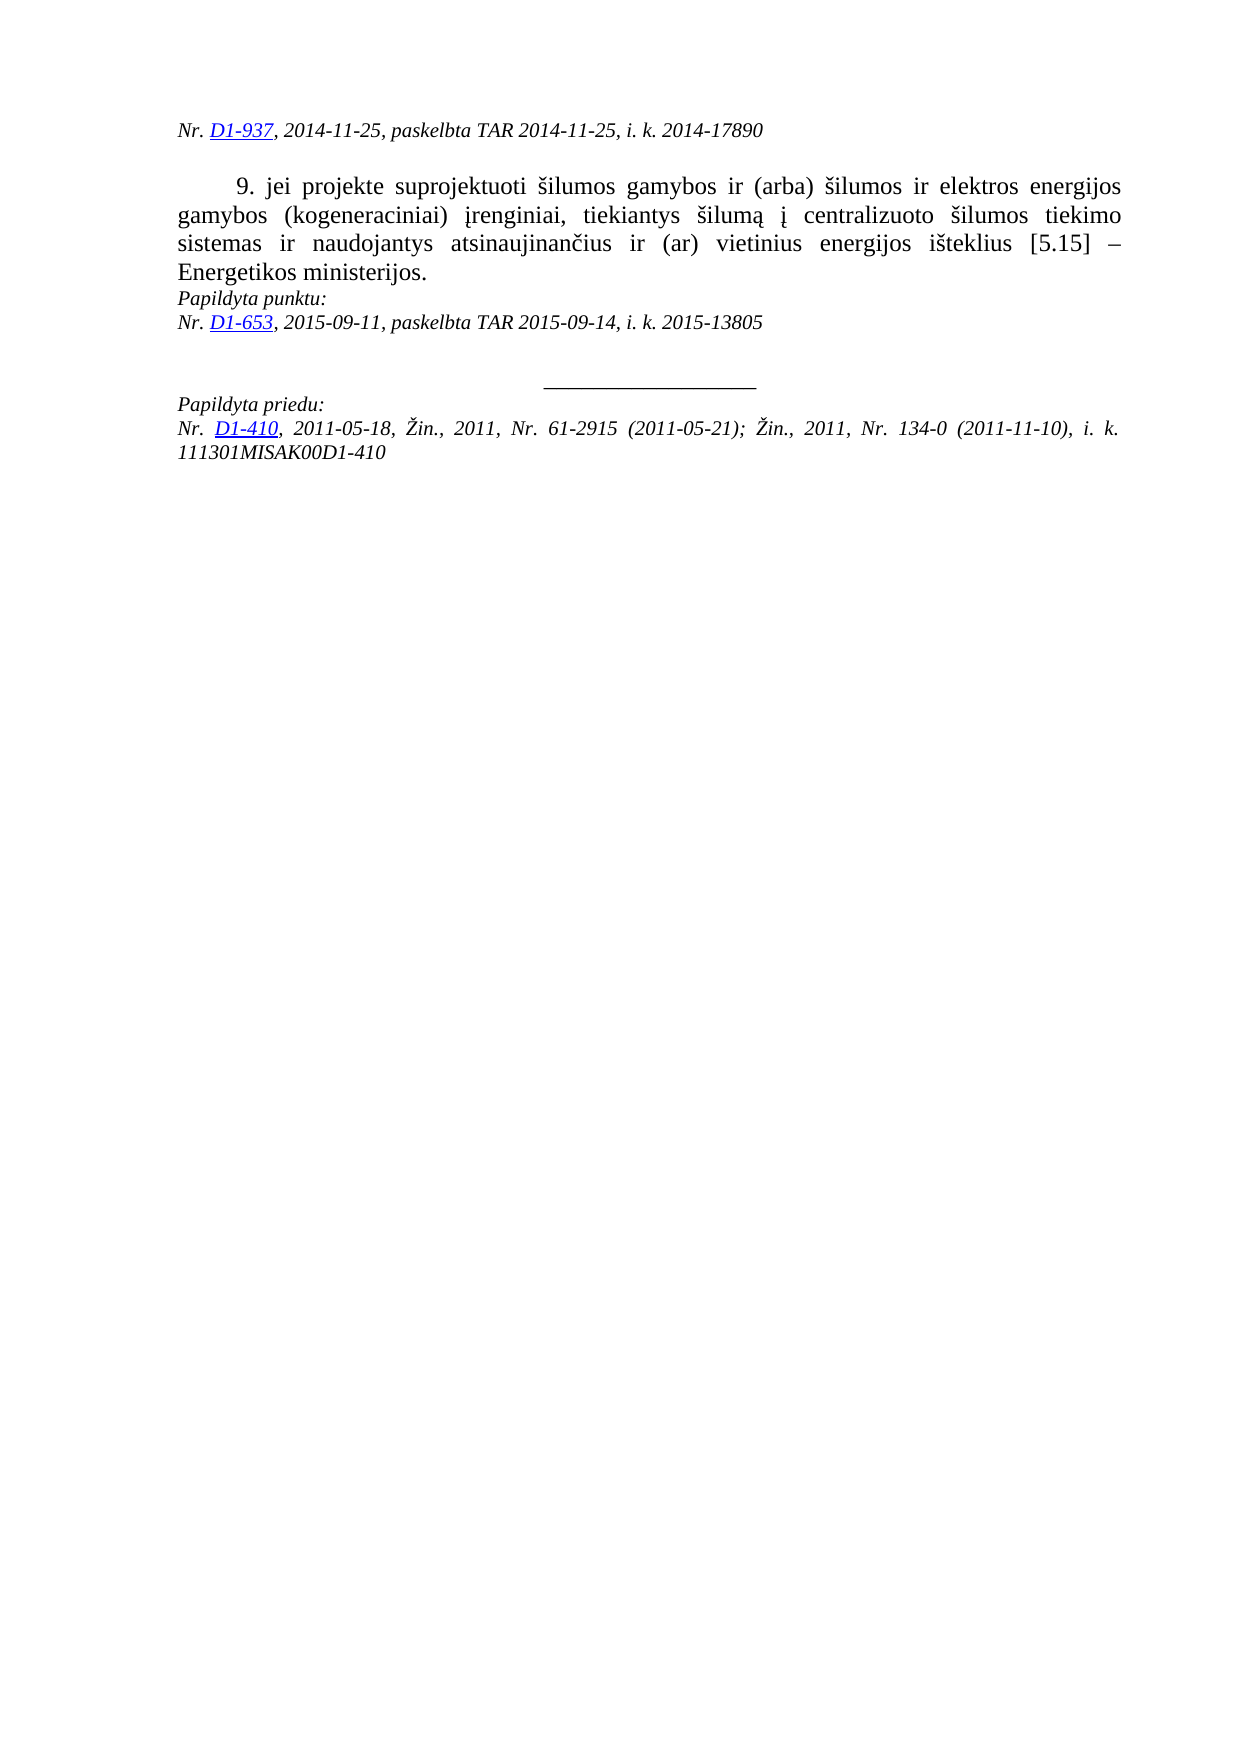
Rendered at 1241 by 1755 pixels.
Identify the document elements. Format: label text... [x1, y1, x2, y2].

text Papildyta priedu: [177, 392, 1122, 416]
text Nr. D1-653, 2015-09-11, paskelbta TAR 2015-09-14, i. k. 2015-13805 [177, 310, 1122, 334]
text Papildyta punktu: [177, 286, 1122, 310]
text Nr. D1-937, 2014-11-25, paskelbta TAR 2014-11-25, i. k. 2014-17890 [177, 118, 1122, 142]
text _________________ [177, 363, 1122, 392]
text 9. jei projekte suprojektuoti šilumos gamybos ir (arba) šilumos ir elektros energijos gamybos (kogeneraciniai) įrenginiai, tiekiantys šilumą į centralizuoto šilumos tiekimo sistemas ir naudojantys atsinaujinančius ir (ar) vietinius energijos išteklius [5.15] – Energetikos ministerijos. [177, 171, 1122, 286]
text Nr. D1-410, 2011-05-18, Žin., 2011, Nr. 61-2915 (2011-05-21); Žin., 2011, Nr. 134-0 (2011-11-10), i. k. 111301MISAK00D1-410 [177, 416, 1122, 464]
